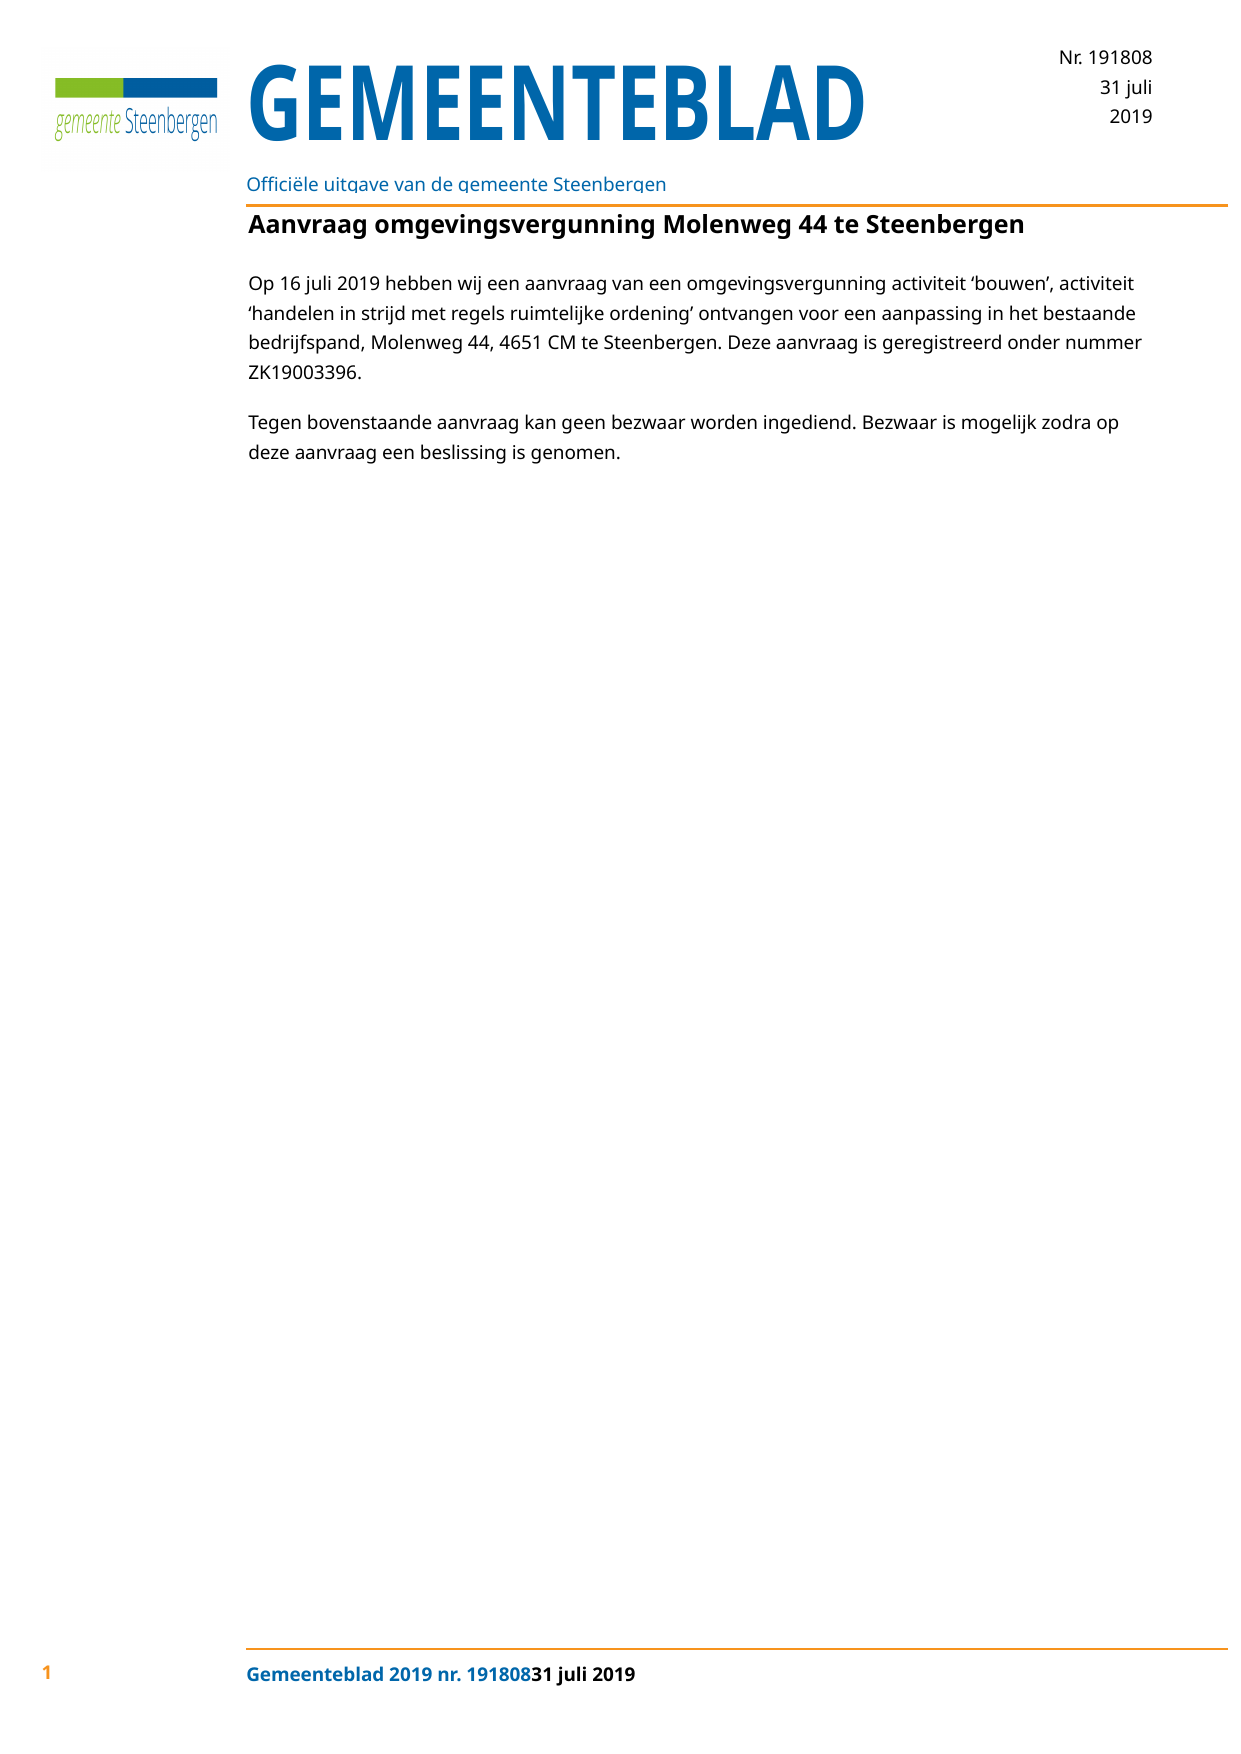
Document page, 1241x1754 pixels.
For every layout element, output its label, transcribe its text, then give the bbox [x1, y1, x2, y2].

text Tegen bovenstaande aanvraag kan geen bezwaar worden ingediend. Bezwaar is mogelijk zodra op deze aanvraag een beslissing is genomen. [248, 409, 1152, 465]
text Aanvraag omgevingsvergunning Molenweg 44 te Steenbergen [248, 207, 1152, 241]
picture [41, 47, 231, 172]
text Op 16 juli 2019 hebben wij een aanvraag van een omgevingsvergunning activiteit ‘bouwen’, activiteit ‘handelen in strijd met regels ruimtelijke ordening’ ontvangen voor een aanpassing in het bestaande bedrijfspand, Molenweg 44, 4651 CM te Steenbergen. Deze aanvraag is geregistreerd onder nummer ZK19003396. [248, 270, 1152, 385]
